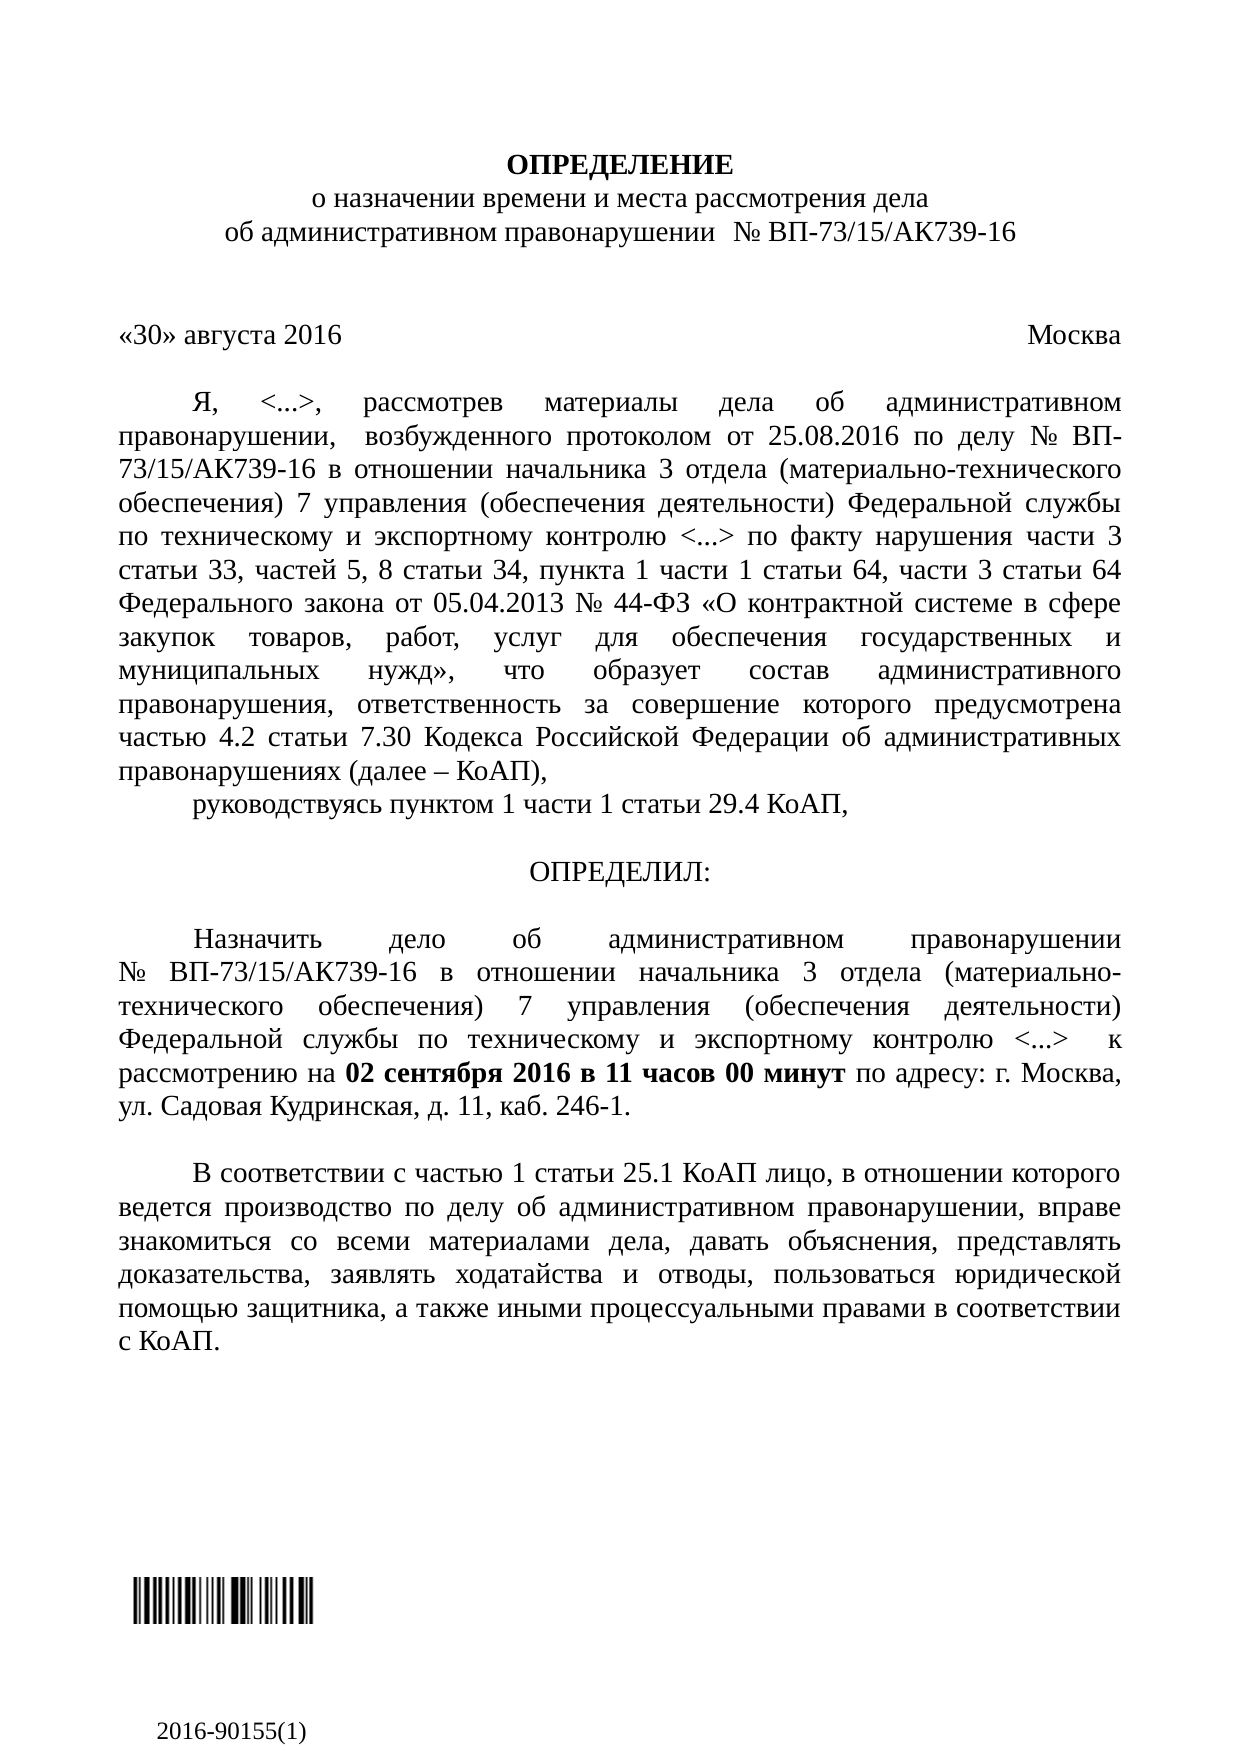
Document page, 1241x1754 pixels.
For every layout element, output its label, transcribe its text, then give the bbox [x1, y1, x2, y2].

text руководствуясь пунктом 1 части 1 статьи 29.4 КоАП, [118, 787, 1122, 820]
text о назначении времени и места рассмотрения дела [118, 180, 1122, 214]
text Я, <...>, рассмотрев материалы дела об административном правонарушении, возбужденного протоколом от 25.08.2016 по делу № ВП-73/15/АК739-16 в отношении начальника 3 отдела (материально-технического обеспечения) 7 управления (обеспечения деятельности) Федеральной службы по техническому и экспортному контролю <...> по факту нарушения части 3 статьи 33, частей 5, 8 статьи 34, пункта 1 части 1 статьи 64, части 3 статьи 64 Федерального закона от 05.04.2013 № 44-ФЗ «О контрактной системе в сфере закупок товаров, работ, услуг для обеспечения государственных и муниципальных нужд», что образует состав административного правонарушения, ответственность за совершение которого предусмотрена частью 4.2 статьи 7.30 Кодекса Российской Федерации об административных правонарушениях (далее – КоАП), [118, 384, 1122, 787]
picture [118, 1577, 331, 1624]
text ОПРЕДЕЛИЛ: [118, 854, 1122, 887]
text об административном правонарушении № ВП-73/15/АК739-16 [118, 214, 1122, 250]
text «30» августа 2016 Москва [118, 317, 1122, 351]
text В соответствии с частью 1 статьи 25.1 КоАП лицо, в отношении которого ведется производство по делу об административном правонарушении, вправе знакомиться со всеми материалами дела, давать объяснения, представлять доказательства, заявлять ходатайства и отводы, пользоваться юридической помощью защитника, а также иными процессуальными правами в соответствии с КоАП. [118, 1156, 1122, 1357]
subtitle ОПРЕДЕЛЕНИЕ [118, 147, 1122, 180]
text Назначить дело об административном правонарушении № ВП-73/15/АК739-16 в отношении начальника 3 отдела (материально-технического обеспечения) 7 управления (обеспечения деятельности) Федеральной службы по техническому и экспортному контролю <...> к рассмотрению на 02 сентября 2016 в 11 часов 00 минут по адресу: г. Москва, ул. Садовая Кудринская, д. 11, каб. 246-1. [118, 921, 1122, 1122]
